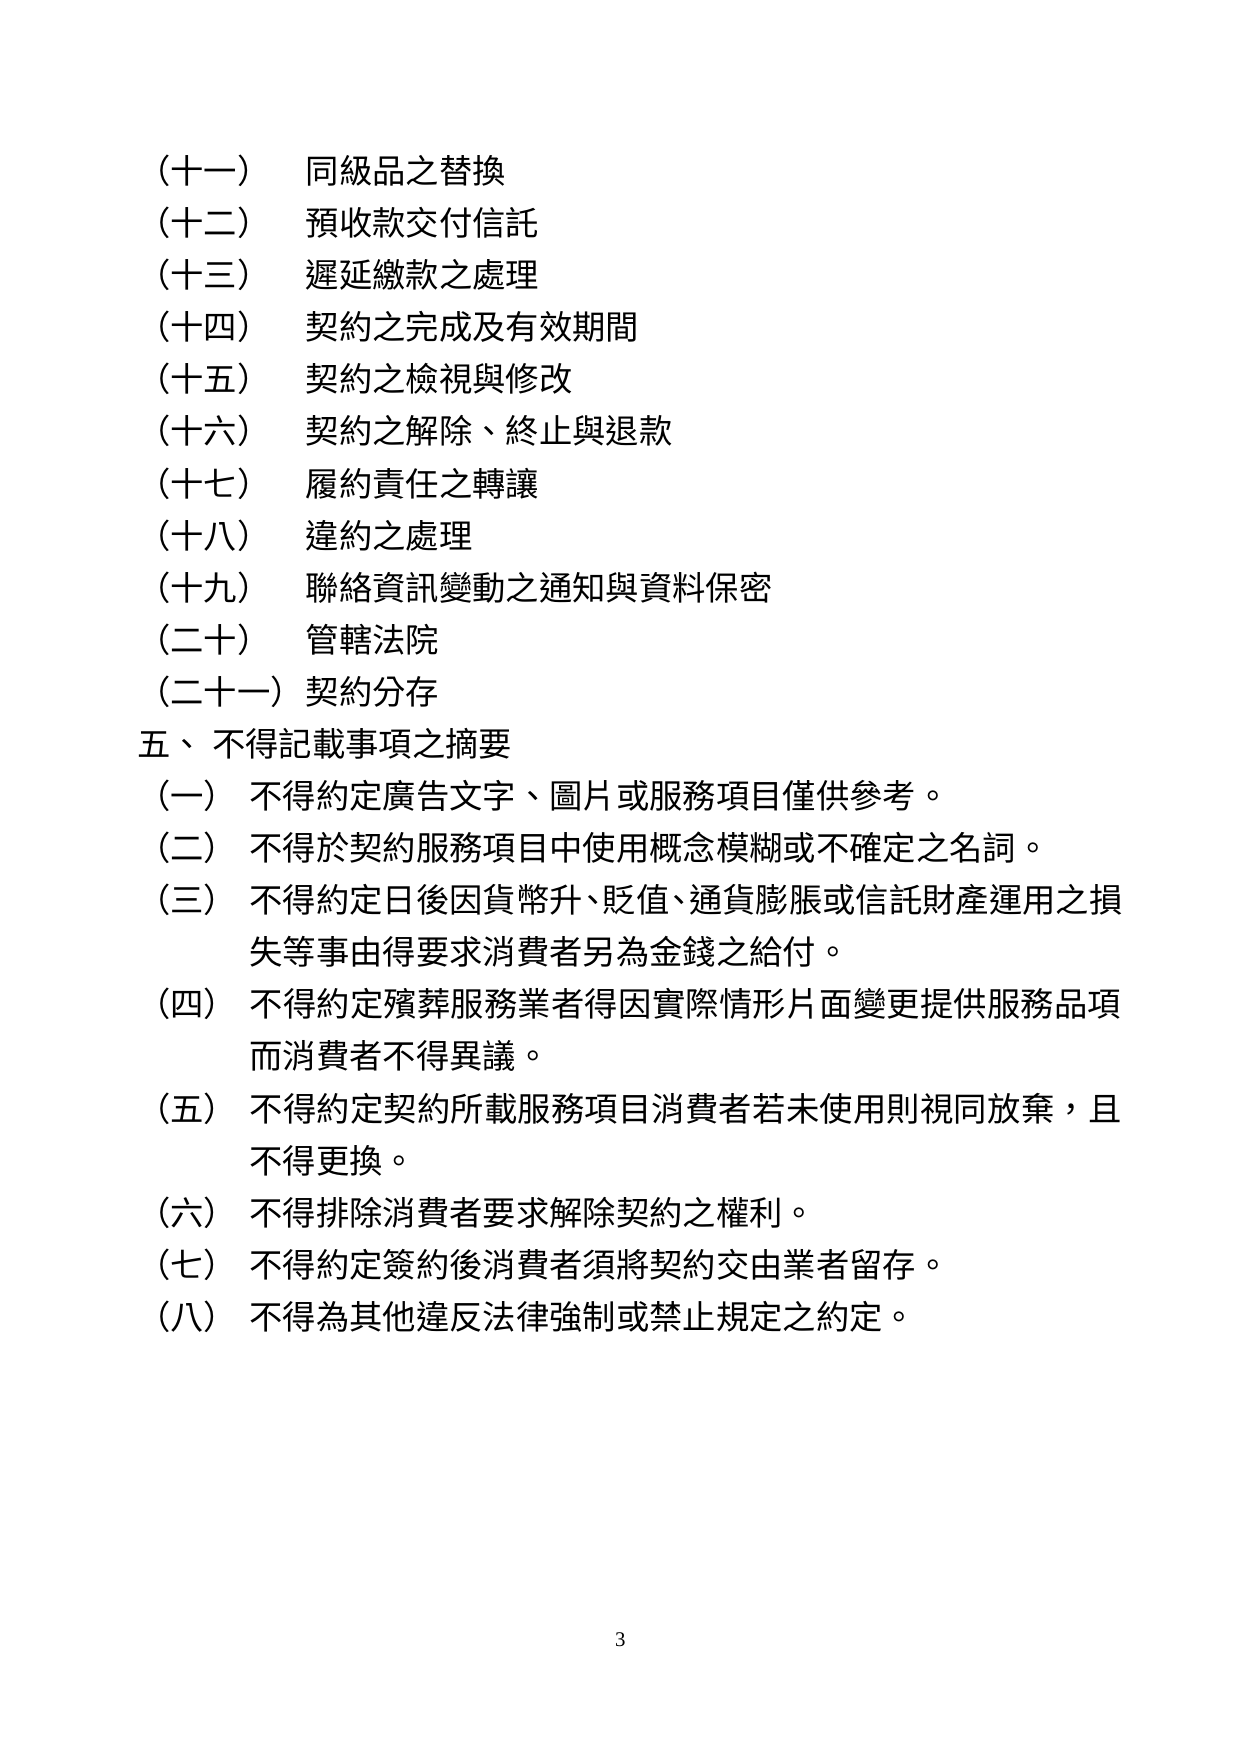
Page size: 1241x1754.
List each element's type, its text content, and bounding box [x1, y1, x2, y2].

list 不得約定日後因貨幣升、貶值、通貨膨脹或信託財產運用之損失等事由得要求消費者另為金錢之給付。 [137, 871, 1122, 975]
list 預收款交付信託 [137, 194, 1126, 246]
list 契約之檢視與修改 [137, 350, 1126, 402]
list 契約之解除、終止與退款 [137, 402, 1126, 454]
list 不得約定契約所載服務項目消費者若未使用則視同放棄，且不得更換。 [137, 1079, 1122, 1183]
list 不得約定殯葬服務業者得因實際情形片面變更提供服務品項而消費者不得異議。 [137, 975, 1122, 1079]
list 違約之處理 [137, 506, 1126, 558]
list 不得記載事項之摘要 [137, 715, 1126, 767]
list 不得約定簽約後消費者須將契約交由業者留存。 [137, 1236, 1122, 1288]
list 契約之完成及有效期間 [137, 298, 1126, 350]
list 不得排除消費者要求解除契約之權利。 [137, 1183, 1122, 1236]
list 聯絡資訊變動之通知與資料保密 [137, 558, 1126, 611]
list 不得約定廣告文字、圖片或服務項目僅供參考。 [137, 767, 1122, 819]
list 同級品之替換 [137, 142, 1126, 194]
list 遲延繳款之處理 [137, 246, 1126, 298]
list 履約責任之轉讓 [137, 454, 1126, 506]
list 不得為其他違反法律強制或禁止規定之約定。 [137, 1288, 1122, 1340]
list 不得於契約服務項目中使用概念模糊或不確定之名詞。 [137, 819, 1122, 871]
list 管轄法院 [137, 611, 1126, 663]
list 契約分存 [137, 663, 1126, 715]
